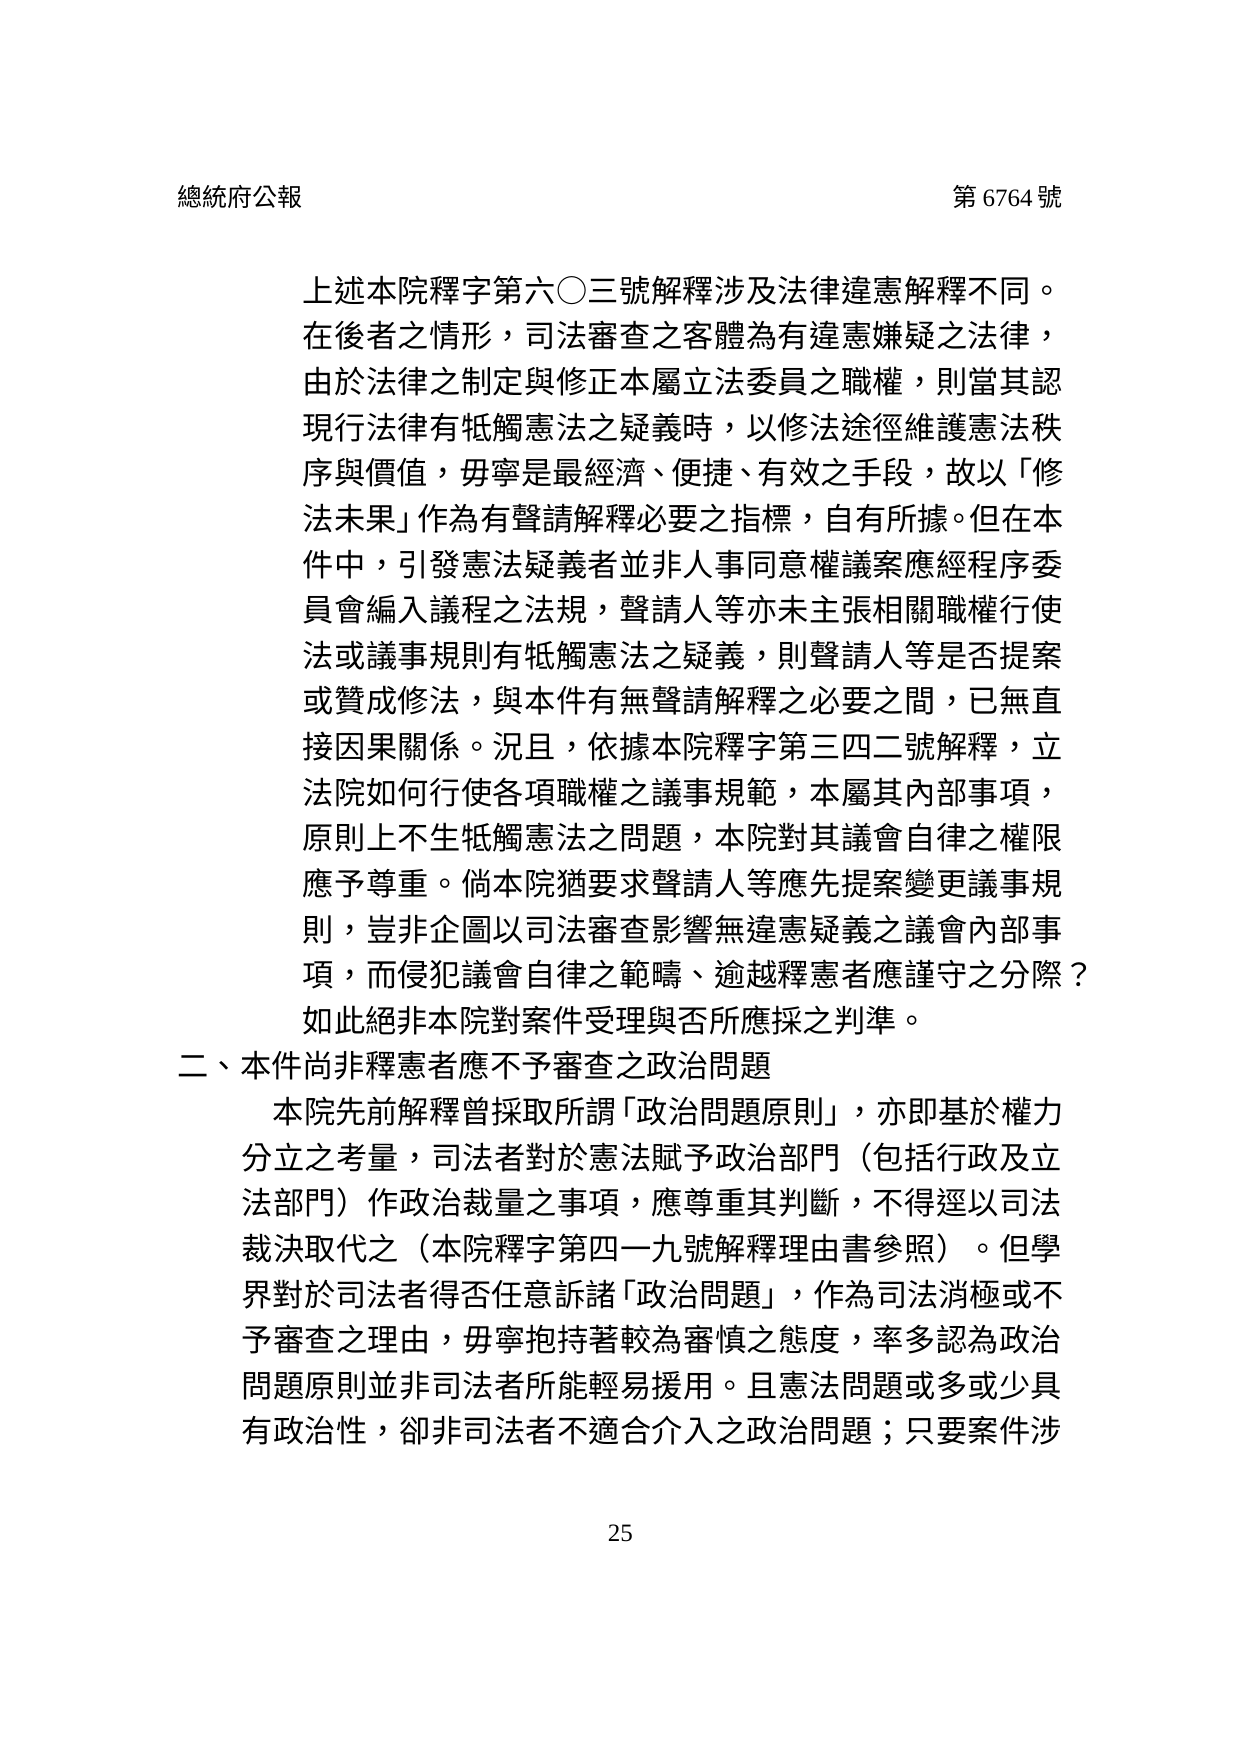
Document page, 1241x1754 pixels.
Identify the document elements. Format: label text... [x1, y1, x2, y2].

text 有關本件受理與否，是否應以「修法未果」為要件，容有特別說明之必要。按本件解釋屬於憲法疑義解釋，與上述本院釋字第六○三號解釋涉及法律違憲解釋不同。在後者之情形，司法審查之客體為有違憲嫌疑之法律，由於法律之制定與修正本屬立法委員之職權，則當其認現行法律有牴觸憲法之疑義時，以修法途徑維護憲法秩序與價值，毋寧是最經濟、便捷、有效之手段，故以「修法未果」作為有聲請解釋必要之指標，自有所據。但在本件中，引發憲法疑義者並非人事同意權議案應經程序委員會編入議程之法規，聲請人等亦未主張相關職權行使法或議事規則有牴觸憲法之疑義，則聲請人等是否提案或贊成修法，與本件有無聲請解釋之必要之間，已無直接因果關係。況且，依據本院釋字第三四二號解釋，立法院如何行使各項職權之議事規範，本屬其內部事項，原則上不生牴觸憲法之問題，本院對其議會自律之權限應予尊重。倘本院猶要求聲請人等應先提案變更議事規則，豈非企圖以司法審查影響無違憲疑義之議會內部事項，而侵犯議會自律之範疇、逾越釋憲者應謹守之分際？如此絕非本院對案件受理與否所應採之判準。 [303, 266, 1063, 1041]
text 二、本件尚非釋憲者應不予審查之政治問題 [177, 1041, 1063, 1087]
text 本院先前解釋曾採取所謂「政治問題原則」，亦即基於權力分立之考量，司法者對於憲法賦予政治部門（包括行政及立法部門）作政治裁量之事項，應尊重其判斷，不得逕以司法裁決取代之（本院釋字第四一九號解釋理由書參照）。但學界對於司法者得否任意訴諸「政治問題」，作為司法消極或不予審查之理由，毋寧抱持著較為審慎之態度，率多認為政治問題原則並非司法者所能輕易援用。且憲法問題或多或少具有政治性，卻非司法者不適合介入之政治問題；只要案件涉 [241, 1087, 1063, 1452]
